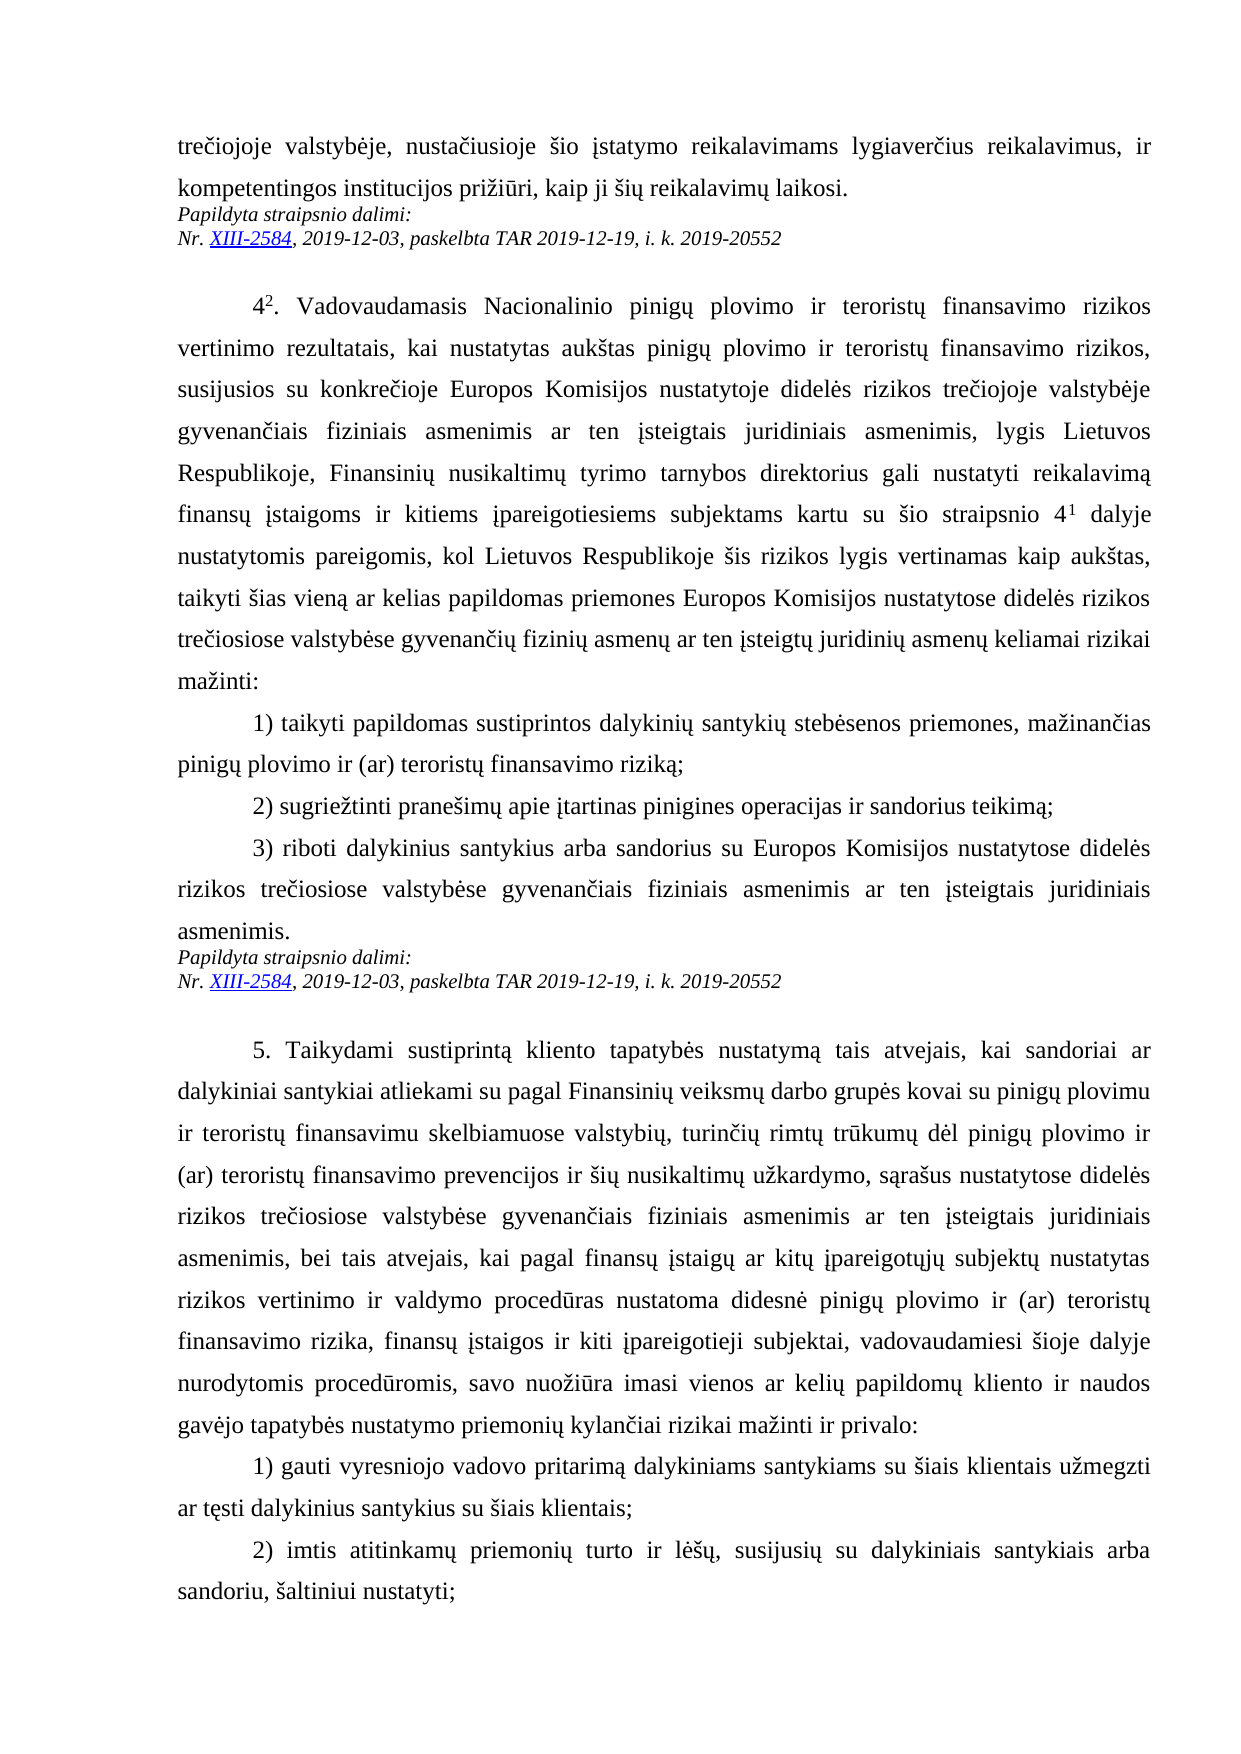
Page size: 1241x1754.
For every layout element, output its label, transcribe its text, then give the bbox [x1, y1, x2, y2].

text 1) taikyti papildomas sustiprintos dalykinių santykių stebėsenos priemones, mažinančias pinigų plovimo ir (ar) teroristų finansavimo riziką; [177, 695, 1152, 778]
text 3) riboti dalykinius santykius arba sandorius su Europos Komisijos nustatytose didelės rizikos trečiosiose valstybėse gyvenančiais fiziniais asmenimis ar ten įsteigtais juridiniais asmenimis. [177, 820, 1152, 945]
text 1) gauti vyresniojo vadovo pritarimą dalykiniams santykiams su šiais klientais užmegzti ar tęsti dalykinius santykius su šiais klientais; [177, 1438, 1152, 1522]
text trečiojoje valstybėje, nustačiusioje šio įstatymo reikalavimams lygiaverčius reikalavimus, ir kompetentingos institucijos prižiūri, kaip ji šių reikalavimų laikosi. [177, 118, 1152, 201]
text Nr. XIII-2584, 2019-12-03, paskelbta TAR 2019-12-19, i. k. 2019-20552 [177, 226, 1152, 249]
text 2) imtis atitinkamų priemonių turto ir lėšų, susijusių su dalykiniais santykiais arba sandoriu, šaltiniui nustatyti; [177, 1522, 1152, 1605]
text Papildyta straipsnio dalimi: [177, 201, 1152, 226]
text 5. Taikydami sustiprintą kliento tapatybės nustatymą tais atvejais, kai sandoriai ar dalykiniai santykiai atliekami su pagal Finansinių veiksmų darbo grupės kovai su pinigų plovimu ir teroristų finansavimu skelbiamuose valstybių, turinčių rimtų trūkumų dėl pinigų plovimo ir (ar) teroristų finansavimo prevencijos ir šių nusikaltimų užkardymo, sąrašus nustatytose didelės rizikos trečiosiose valstybėse gyvenančiais fiziniais asmenimis ar ten įsteigtais juridiniais asmenimis, bei tais atvejais, kai pagal finansų įstaigų ar kitų įpareigotųjų subjektų nustatytas rizikos vertinimo ir valdymo procedūras nustatoma didesnė pinigų plovimo ir (ar) teroristų finansavimo rizika, finansų įstaigos ir kiti įpareigotieji subjektai, vadovaudamiesi šioje dalyje nurodytomis procedūromis, savo nuožiūra imasi vienos ar kelių papildomų kliento ir naudos gavėjo tapatybės nustatymo priemonių kylančiai rizikai mažinti ir privalo: [177, 1022, 1152, 1438]
text 42. Vadovaudamasis Nacionalinio pinigų plovimo ir teroristų finansavimo rizikos vertinimo rezultatais, kai nustatytas aukštas pinigų plovimo ir teroristų finansavimo rizikos, susijusios su konkrečioje Europos Komisijos nustatytoje didelės rizikos trečiojoje valstybėje gyvenančiais fiziniais asmenimis ar ten įsteigtais juridiniais asmenimis, lygis Lietuvos Respublikoje, Finansinių nusikaltimų tyrimo tarnybos direktorius gali nustatyti reikalavimą finansų įstaigoms ir kitiems įpareigotiesiems subjektams kartu su šio straipsnio 41 dalyje nustatytomis pareigomis, kol Lietuvos Respublikoje šis rizikos lygis vertinamas kaip aukštas, taikyti šias vieną ar kelias papildomas priemones Europos Komisijos nustatytose didelės rizikos trečiosiose valstybėse gyvenančių fizinių asmenų ar ten įsteigtų juridinių asmenų keliamai rizikai mažinti: [177, 278, 1152, 695]
text Nr. XIII-2584, 2019-12-03, paskelbta TAR 2019-12-19, i. k. 2019-20552 [177, 969, 1152, 993]
text Papildyta straipsnio dalimi: [177, 945, 1152, 969]
text 2) sugriežtinti pranešimų apie įtartinas pinigines operacijas ir sandorius teikimą; [177, 778, 1152, 820]
